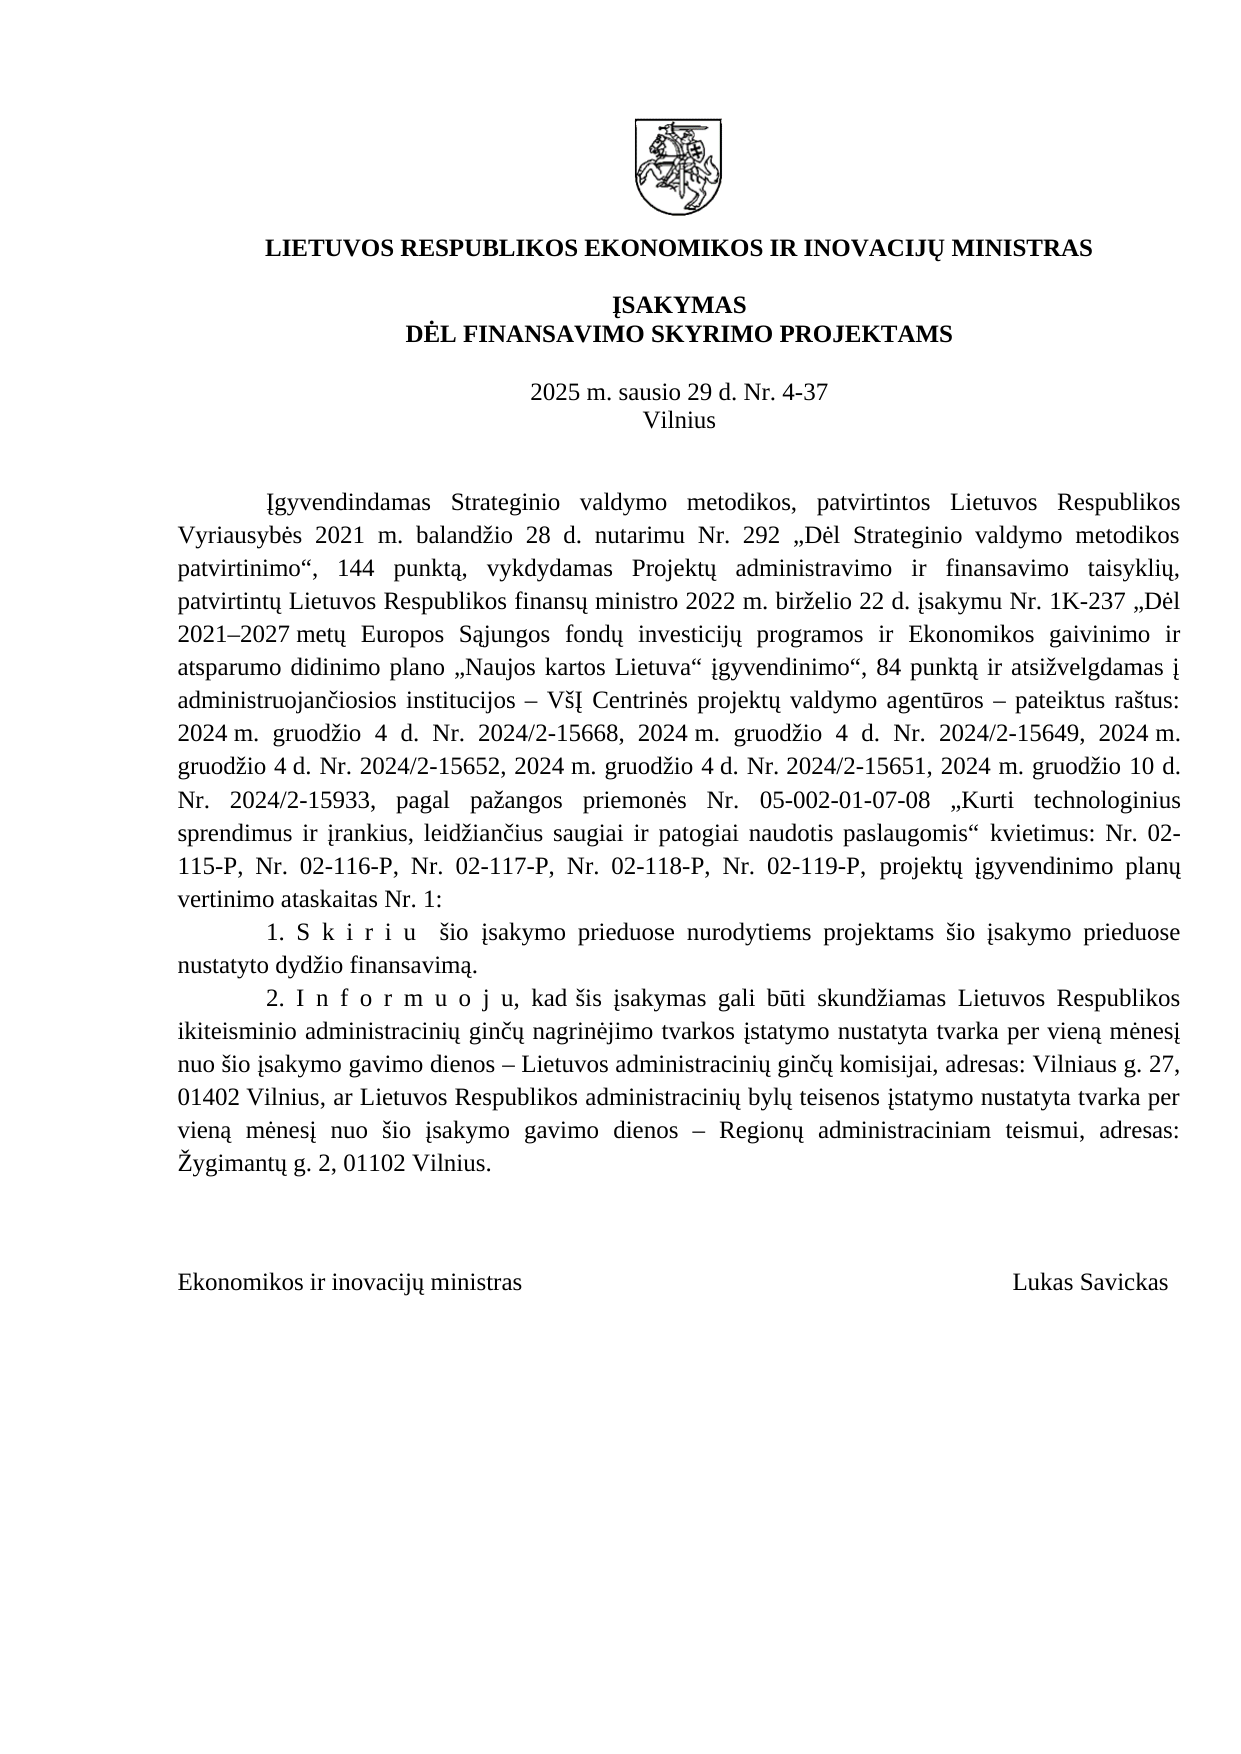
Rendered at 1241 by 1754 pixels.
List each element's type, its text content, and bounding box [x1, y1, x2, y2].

text 2. I n f o r m u o j u, kad šis įsakymas gali būti skundžiamas Lietuvos Respublikos ikiteisminio administracinių ginčų nagrinėjimo tvarkos įstatymo nustatyta tvarka per vieną mėnesį nuo šio įsakymo gavimo dienos – Lietuvos administracinių ginčų komisijai, adresas: Vilniaus g. 27, 01402 Vilnius, ar Lietuvos Respublikos administracinių bylų teisenos įstatymo nustatyta tvarka per vieną mėnesį nuo šio įsakymo gavimo dienos – Regionų administraciniam teismui, adresas: Žygimantų g. 2, 01102 Vilnius. [177, 983, 1181, 1177]
text 1. S k i r i u šio įsakymo prieduose nurodytiems projektams šio įsakymo prieduose nustatyto dydžio finansavimą. [177, 917, 1181, 979]
text ĮSAKYMAS [177, 290, 1181, 319]
text Įgyvendindamas Strateginio valdymo metodikos, patvirtintos Lietuvos Respublikos Vyriausybės 2021 m. balandžio 28 d. nutarimu Nr. 292 „Dėl Strateginio valdymo metodikos patvirtinimo“, 144 punktą, vykdydamas Projektų administravimo ir finansavimo taisyklių, patvirtintų Lietuvos Respublikos finansų ministro 2022 m. birželio 22 d. įsakymu Nr. 1K-237 „Dėl 2021–2027 metų Europos Sąjungos fondų investicijų programos ir Ekonomikos gaivinimo ir atsparumo didinimo plano „Naujos kartos Lietuva“ įgyvendinimo“, 84 punktą ir atsižvelgdamas į administruojančiosios institucijos – VšĮ Centrinės projektų valdymo agentūros – pateiktus raštus: 2024 m. gruodžio 4 d. Nr. 2024/2-15668, 2024 m. gruodžio 4 d. Nr. 2024/2-15649, 2024 m. gruodžio 4 d. Nr. 2024/2-15652, 2024 m. gruodžio 4 d. Nr. 2024/2-15651, 2024 m. gruodžio 10 d. Nr. 2024/2-15933, pagal pažangos priemonės Nr. 05-002-01-07-08 „Kurti technologinius sprendimus ir įrankius, leidžiančius saugiai ir patogiai naudotis paslaugomis“ kvietimus: Nr. 02-115-P, Nr. 02-116-P, Nr. 02-117-P, Nr. 02-118-P, Nr. 02-119-P, projektų įgyvendinimo planų vertinimo ataskaitas Nr. 1: [177, 487, 1181, 913]
text DĖL FINANSAVIMO SKYRIMO PROJEKTAMS [177, 319, 1181, 348]
text LIETUVOS RESPUBLIKOS Ekonomikos ir inovacijų MINISTRAS [177, 233, 1181, 262]
text 2025 m. sausio 29 d. Nr. 4-37 [177, 377, 1181, 405]
text Ekonomikos ir inovacijų ministras Lukas Savickas [177, 1267, 1181, 1296]
text Vilnius [177, 405, 1181, 434]
